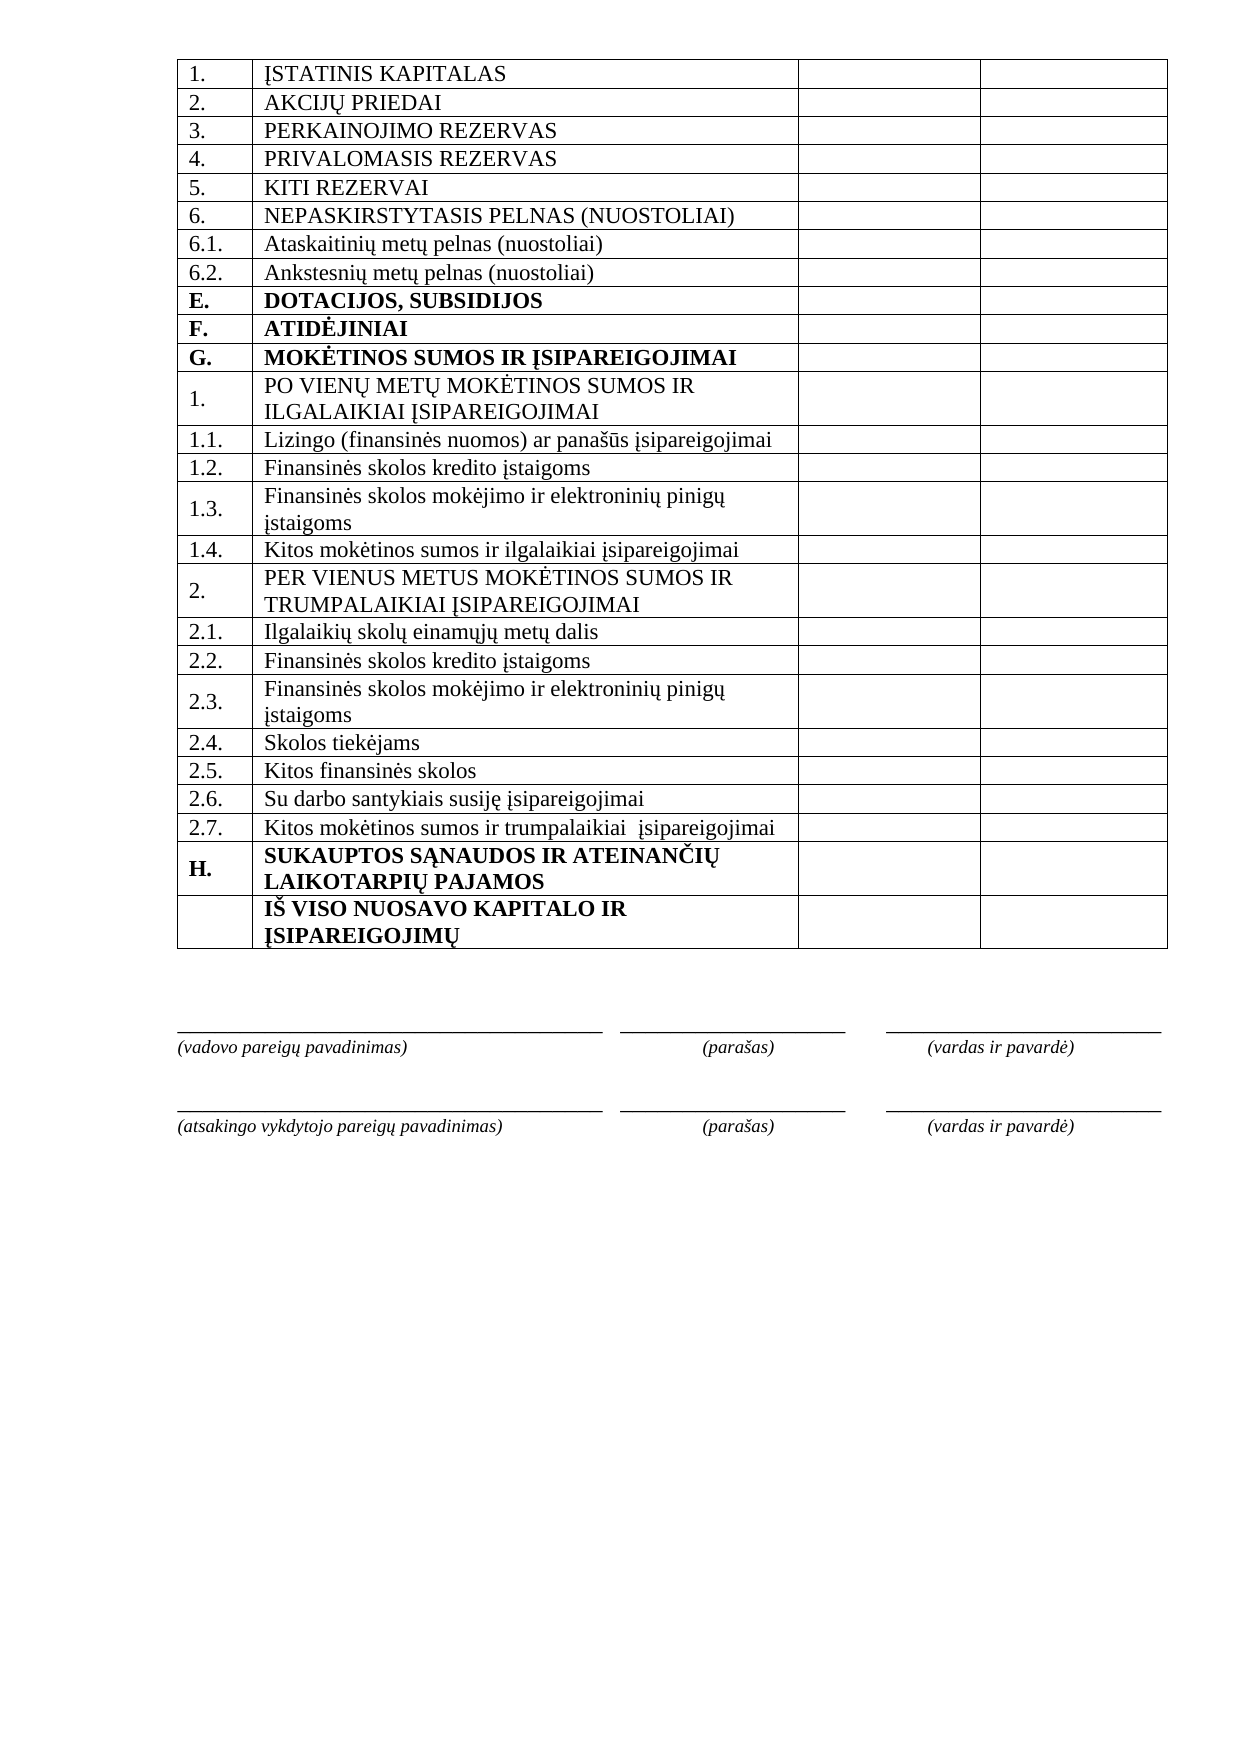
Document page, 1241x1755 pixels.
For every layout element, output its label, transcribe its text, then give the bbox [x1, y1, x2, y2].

table_cell 6.2. [178, 259, 252, 286]
table_cell 2.1. [178, 618, 252, 645]
table_cell 2.7. [178, 814, 252, 841]
table_cell [799, 287, 980, 314]
table_cell PERKAINOJIMO REZERVAS [253, 117, 798, 144]
table_cell [981, 202, 1167, 229]
table_cell Ataskaitinių metų pelnas (nuostoliai) [253, 230, 798, 257]
table_cell [799, 814, 980, 841]
table_cell [799, 757, 980, 784]
table_cell [799, 202, 980, 229]
table_cell 3. [178, 117, 252, 144]
table_cell 5. [178, 174, 252, 201]
table_cell [981, 287, 1167, 314]
table_cell [981, 757, 1167, 784]
table_cell Finansinės skolos mokėjimo ir elektroninių pinigų įstaigoms [253, 482, 798, 535]
table_cell Finansinės skolos mokėjimo ir elektroninių pinigų įstaigoms [253, 675, 798, 727]
table_cell PER VIENUS METUS MOKĖTINOS SUMOS IR TRUMPALAIKIAI ĮSIPAREIGOJIMAI [253, 564, 798, 617]
table_cell 6.1. [178, 230, 252, 257]
text __________________________________ __________________ ______________________ [177, 1086, 1181, 1114]
table_cell [799, 454, 980, 481]
table_cell KITI REZERVAI [253, 174, 798, 201]
table_cell [799, 117, 980, 144]
table_cell [799, 564, 980, 617]
table_cell [799, 174, 980, 201]
table_cell Kitos mokėtinos sumos ir trumpalaikiai įsipareigojimai [253, 814, 798, 841]
table_cell [981, 315, 1167, 342]
table_cell PO VIENŲ METŲ MOKĖTINOS SUMOS IR ILGALAIKIAI ĮSIPAREIGOJIMAI [253, 372, 798, 424]
table_cell 1. [178, 372, 252, 424]
text __________________________________ __________________ ______________________ [177, 1007, 1181, 1036]
table_cell [799, 842, 980, 894]
table_cell 1.1. [178, 426, 252, 453]
table_cell ĮSTATINIS KAPITALAS [253, 60, 798, 87]
table_cell [799, 896, 980, 948]
table_cell [981, 89, 1167, 116]
table_cell [981, 259, 1167, 286]
table_cell Kitos mokėtinos sumos ir ilgalaikiai įsipareigojimai [253, 536, 798, 563]
table_cell [799, 426, 980, 453]
table_cell [799, 729, 980, 756]
table_cell [799, 60, 980, 87]
table_cell [799, 536, 980, 563]
table_cell Ankstesnių metų pelnas (nuostoliai) [253, 259, 798, 286]
table_cell IŠ VISO NUOSAVO KAPITALO IR ĮSIPAREIGOJIMŲ [253, 896, 798, 948]
table_cell [981, 564, 1167, 617]
table_cell MOKĖTINOS SUMOS IR ĮSIPAREIGOJIMAI [253, 344, 798, 371]
table_cell [981, 785, 1167, 812]
table_cell [981, 842, 1167, 894]
table_cell [799, 344, 980, 371]
table_cell [981, 646, 1167, 674]
table_cell [799, 785, 980, 812]
table_cell [799, 315, 980, 342]
table_cell [178, 896, 252, 948]
table_cell [799, 259, 980, 286]
text (vadovo pareigų pavadinimas) (parašas) (vardas ir pavardė) [177, 1036, 1181, 1057]
table_cell [799, 675, 980, 727]
table_cell [799, 230, 980, 257]
table_cell Finansinės skolos kredito įstaigoms [253, 454, 798, 481]
table_cell [799, 372, 980, 424]
table_cell Finansinės skolos kredito įstaigoms [253, 646, 798, 674]
table_cell G. [178, 344, 252, 371]
table_cell [981, 896, 1167, 948]
table_cell SUKAUPTOS SĄNAUDOS IR ATEINANČIŲ LAIKOTARPIŲ PAJAMOS [253, 842, 798, 894]
table_cell 2.2. [178, 646, 252, 674]
table_cell PRIVALOMASIS REZERVAS [253, 145, 798, 172]
table_cell [981, 729, 1167, 756]
table_cell [981, 482, 1167, 535]
table_cell 2. [178, 564, 252, 617]
table_cell 4. [178, 145, 252, 172]
table_cell H. [178, 842, 252, 894]
table_cell 2.3. [178, 675, 252, 727]
table_cell [981, 426, 1167, 453]
table_cell AKCIJŲ PRIEDAI [253, 89, 798, 116]
table_cell [981, 814, 1167, 841]
table_cell 2.5. [178, 757, 252, 784]
table_cell 2.4. [178, 729, 252, 756]
table_cell ATIDĖJINIAI [253, 315, 798, 342]
table_cell [799, 145, 980, 172]
table_cell E. [178, 287, 252, 314]
table_cell [981, 344, 1167, 371]
text (atsakingo vykdytojo pareigų pavadinimas) (parašas) (vardas ir pavardė) [177, 1114, 1181, 1136]
table_cell Su darbo santykiais susiję įsipareigojimai [253, 785, 798, 812]
table_cell 2. [178, 89, 252, 116]
table_cell [981, 117, 1167, 144]
table_cell [981, 454, 1167, 481]
table_cell [981, 372, 1167, 424]
table_cell [799, 618, 980, 645]
table_cell Lizingo (finansinės nuomos) ar panašūs įsipareigojimai [253, 426, 798, 453]
table_cell 1. [178, 60, 252, 87]
table_cell F. [178, 315, 252, 342]
table_cell [981, 174, 1167, 201]
table_cell [981, 60, 1167, 87]
table_cell [799, 89, 980, 116]
table_cell Ilgalaikių skolų einamųjų metų dalis [253, 618, 798, 645]
table_cell [981, 145, 1167, 172]
table_cell Kitos finansinės skolos [253, 757, 798, 784]
table_cell [981, 536, 1167, 563]
table_cell NEPASKIRSTYTASIS PELNAS (NUOSTOLIAI) [253, 202, 798, 229]
table_cell 1.3. [178, 482, 252, 535]
table_cell 2.6. [178, 785, 252, 812]
table_cell Skolos tiekėjams [253, 729, 798, 756]
table_cell 1.2. [178, 454, 252, 481]
table_cell DOTACIJOS, SUBSIDIJOS [253, 287, 798, 314]
table_cell 1.4. [178, 536, 252, 563]
table_cell [981, 675, 1167, 727]
table_cell [799, 482, 980, 535]
table_cell 6. [178, 202, 252, 229]
table_cell [981, 230, 1167, 257]
table_cell [981, 618, 1167, 645]
table_cell [799, 646, 980, 674]
